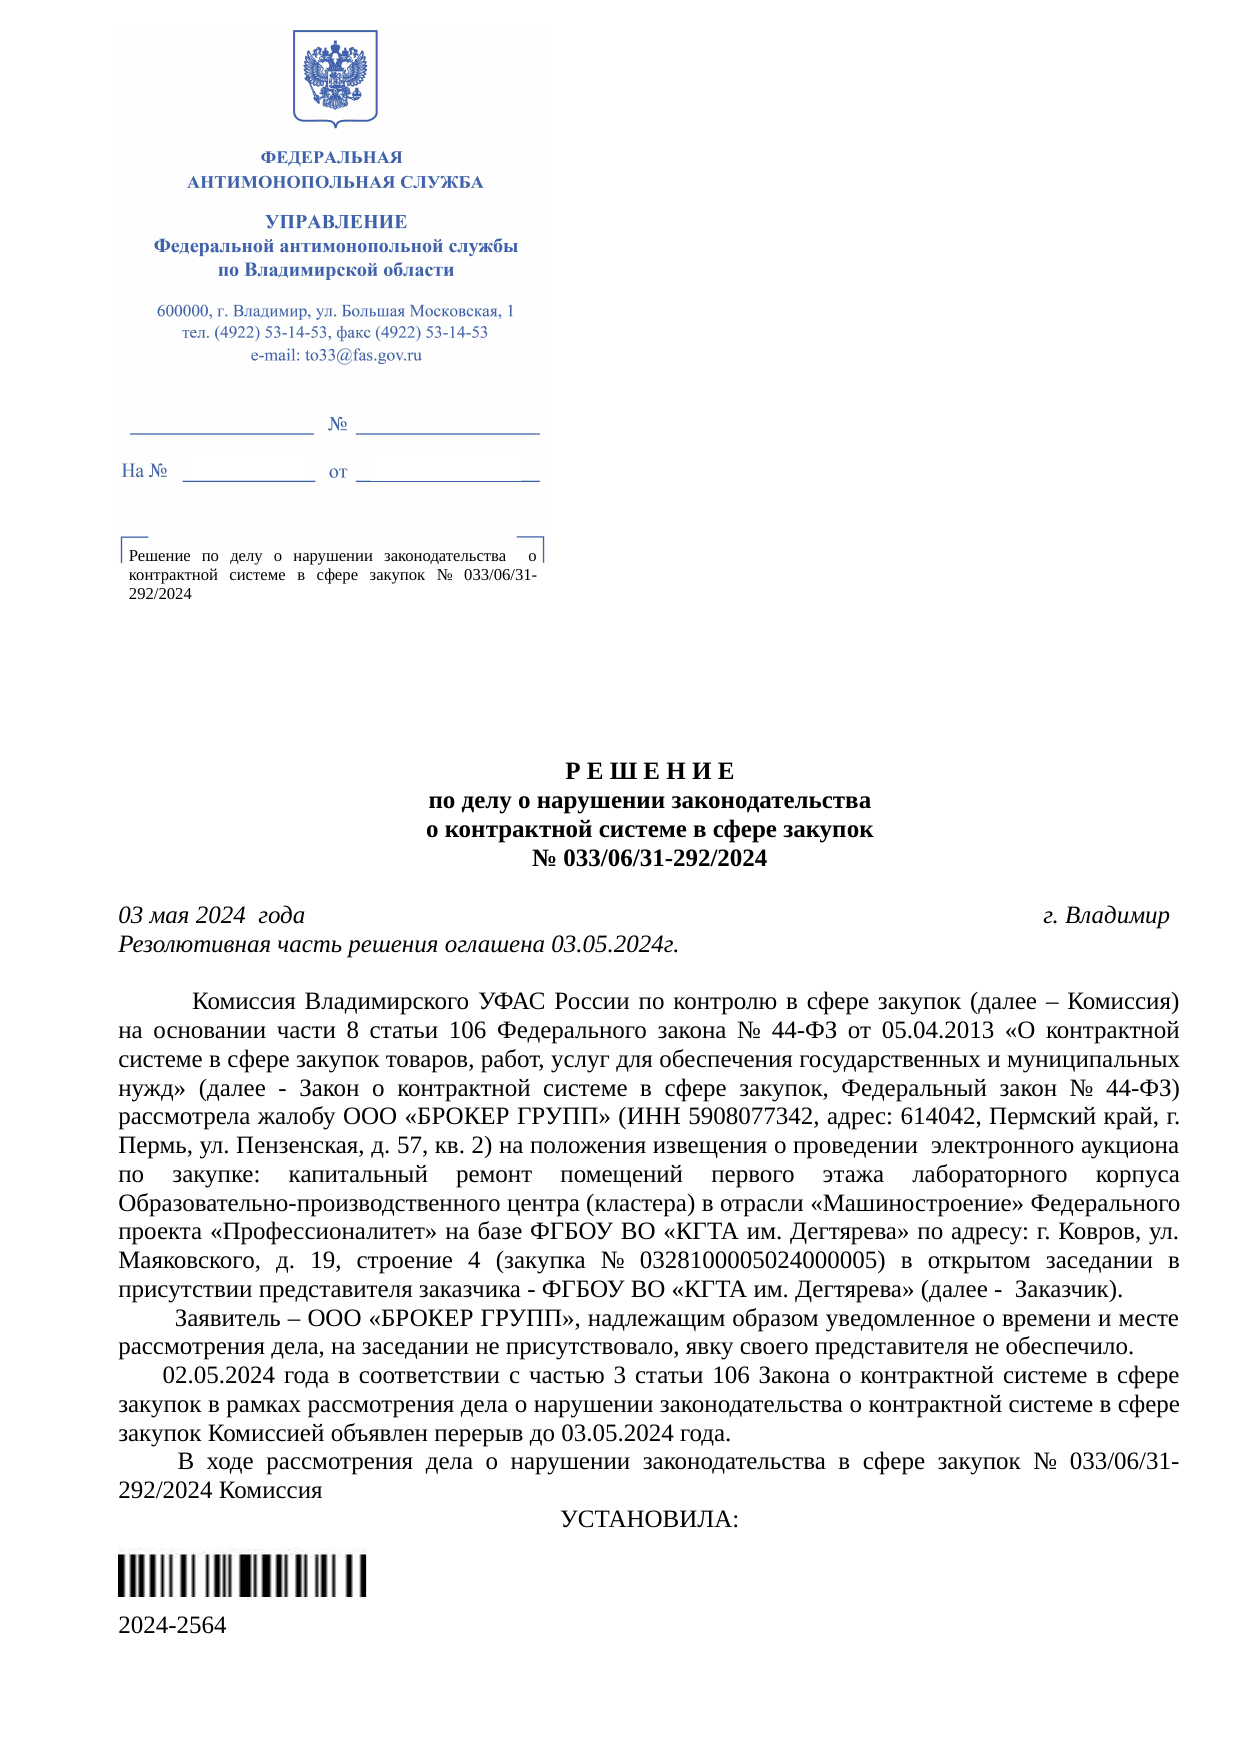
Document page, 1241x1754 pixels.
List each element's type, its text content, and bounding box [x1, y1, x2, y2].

text Комиссия Владимирского УФАС России по контролю в сфере закупок (далее – Комиссия) на основании части 8 статьи 106 Федерального закона № 44-ФЗ от 05.04.2013 «О контрактной системе в сфере закупок товаров, работ, услуг для обеспечения государственных и муниципальных нужд» (далее - Закон о контрактной системе в сфере закупок, Федеральный закон № 44-ФЗ) рассмотрела жалобу ООО «БРОКЕР ГРУПП» (ИНН 5908077342, адрес: 614042, Пермский край, г. Пермь, ул. Пензенская, д. 57, кв. 2) на положения извещения о проведении электронного аукциона по закупке: капитальный ремонт помещений первого этажа лабораторного корпуса Образовательно-производственного центра (кластера) в отрасли «Машиностроение» Федерального проекта «Профессионалитет» на базе ФГБОУ ВО «КГТА им. Дегтярева» по адресу: г. Ковров, ул. Маяковского, д. 19, строение 4 (закупка № 0328100005024000005) в открытом заседании в присутствии представителя заказчика - ФГБОУ ВО «КГТА им. Дегтярева» (далее - Заказчик). [118, 986, 1181, 1303]
picture [118, 29, 550, 567]
text 03 мая 2024 года г. Владимир [118, 900, 1181, 929]
picture [118, 1548, 367, 1597]
text 02.05.2024 года в соответствии с частью 3 статьи 106 Закона о контрактной системе в сфере закупок в рамках рассмотрения дела о нарушении законодательства о контрактной системе в сфере закупок Комиссией объявлен перерыв до 03.05.2024 года. [118, 1360, 1181, 1446]
table_header [664, 118, 1181, 555]
text Р Е Ш Е Н И Е [118, 756, 1181, 785]
text Резолютивная часть решения оглашена 03.05.2024г. [118, 929, 1181, 958]
text Заявитель – ООО «БРОКЕР ГРУПП», надлежащим образом уведомленное о времени и месте рассмотрения дела, на заседании не присутствовало, явку своего представителя не обеспечило. [118, 1303, 1181, 1360]
text УСТАНОВИЛА: [118, 1504, 1181, 1533]
text № 033/06/31-292/2024 [118, 843, 1181, 871]
text В ходе рассмотрения дела о нарушении законодательства в сфере закупок № 033/06/31-292/2024 Комиссия [118, 1446, 1181, 1504]
text по делу о нарушении законодательства о контрактной системе в сфере закупок [118, 785, 1181, 843]
text Решение по делу о нарушении законодательства о контрактной системе в сфере закупок № 033/06/31-292/2024 [129, 545, 537, 603]
